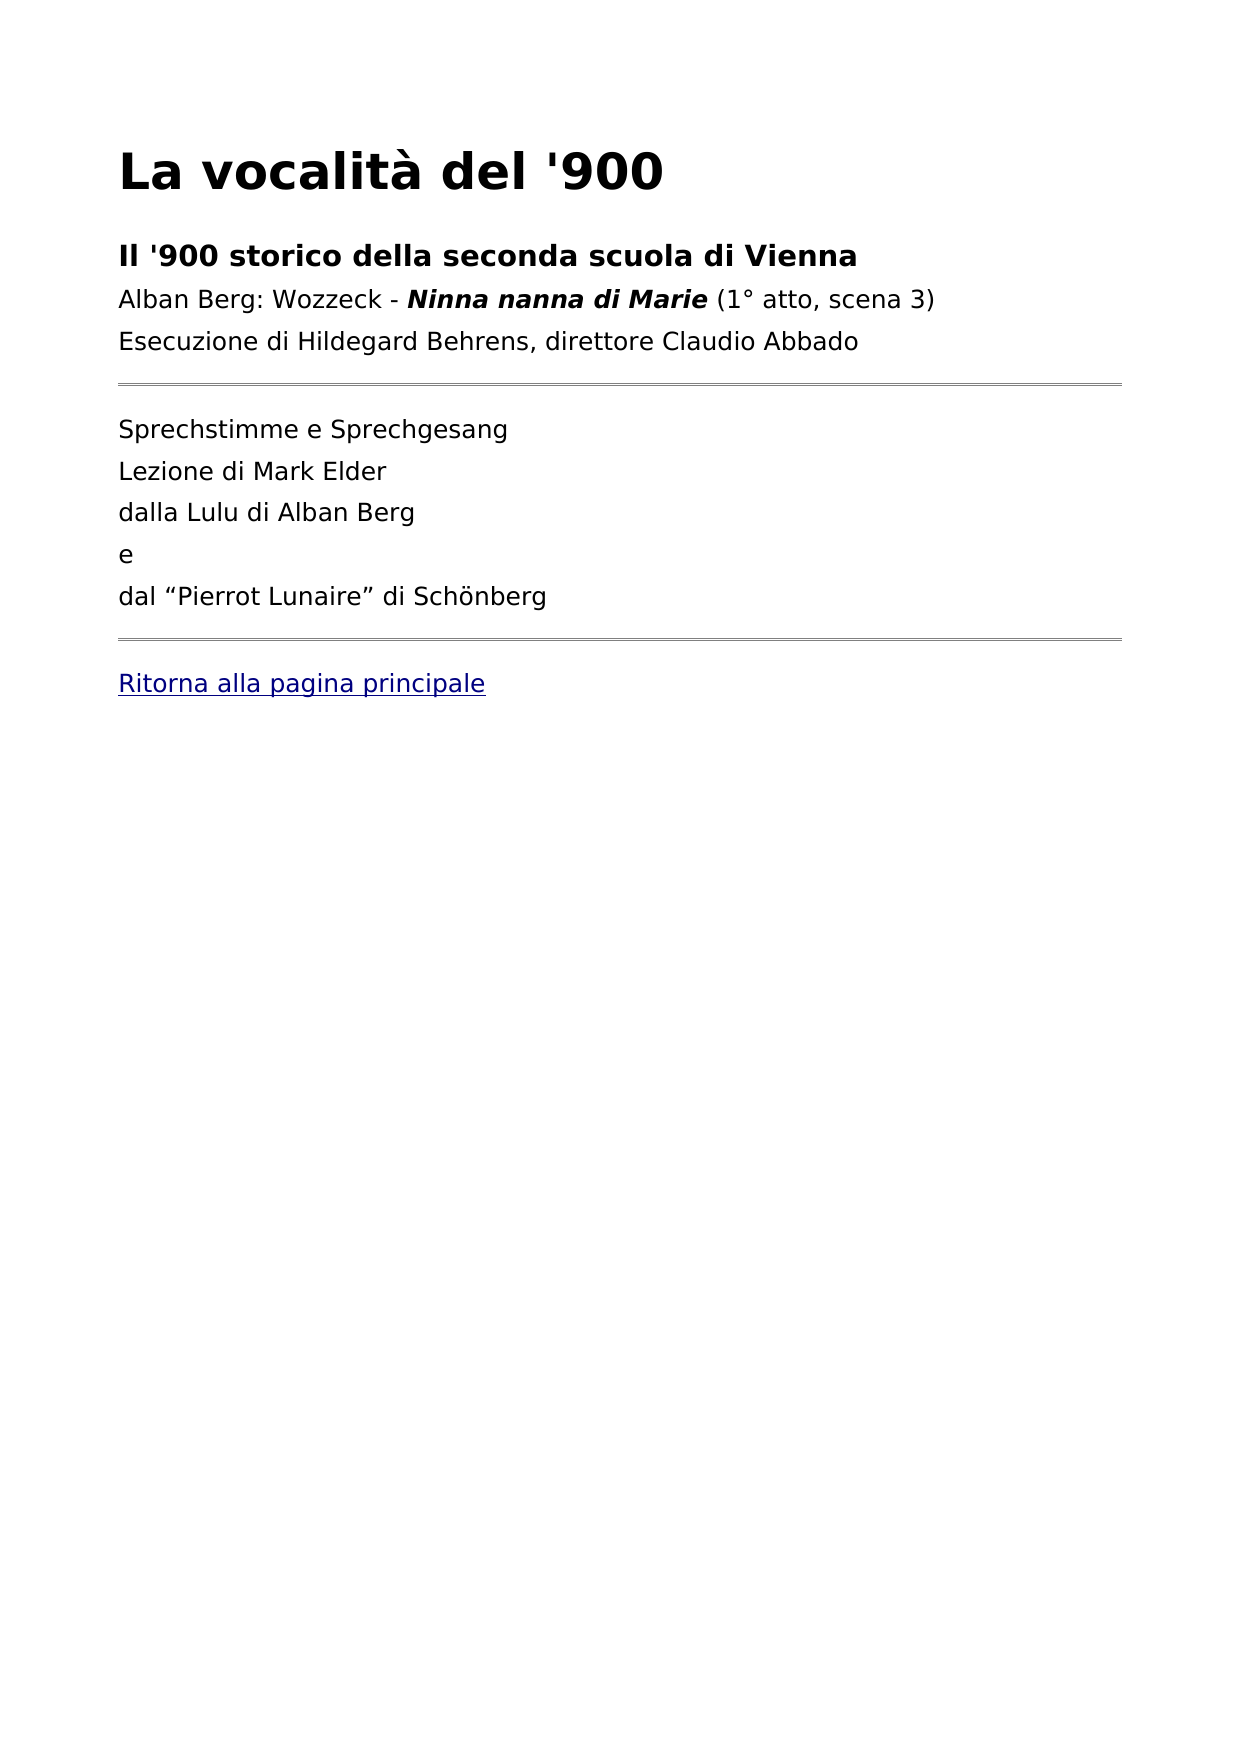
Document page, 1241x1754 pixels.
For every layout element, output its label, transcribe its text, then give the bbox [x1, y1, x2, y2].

text Esecuzione di Hildegard Behrens, direttore Claudio Abbado [118, 327, 1122, 356]
text Lezione di Mark Elder [118, 457, 1122, 486]
text Alban Berg: Wozzeck - Ninna nanna di Marie (1° atto, scena 3) [118, 285, 1122, 314]
text dalla Lulu di Alban Berg [118, 498, 1122, 527]
subtitle Il '900 storico della seconda scuola di Vienna [118, 239, 1122, 273]
text e [118, 540, 1122, 569]
subtitle La vocalità del '900 [118, 143, 1122, 201]
text Ritorna alla pagina principale [118, 670, 1122, 699]
text Sprechstimme e Sprechgesang [118, 415, 1122, 444]
text dal “Pierrot Lunaire” di Schönberg [118, 582, 1122, 611]
